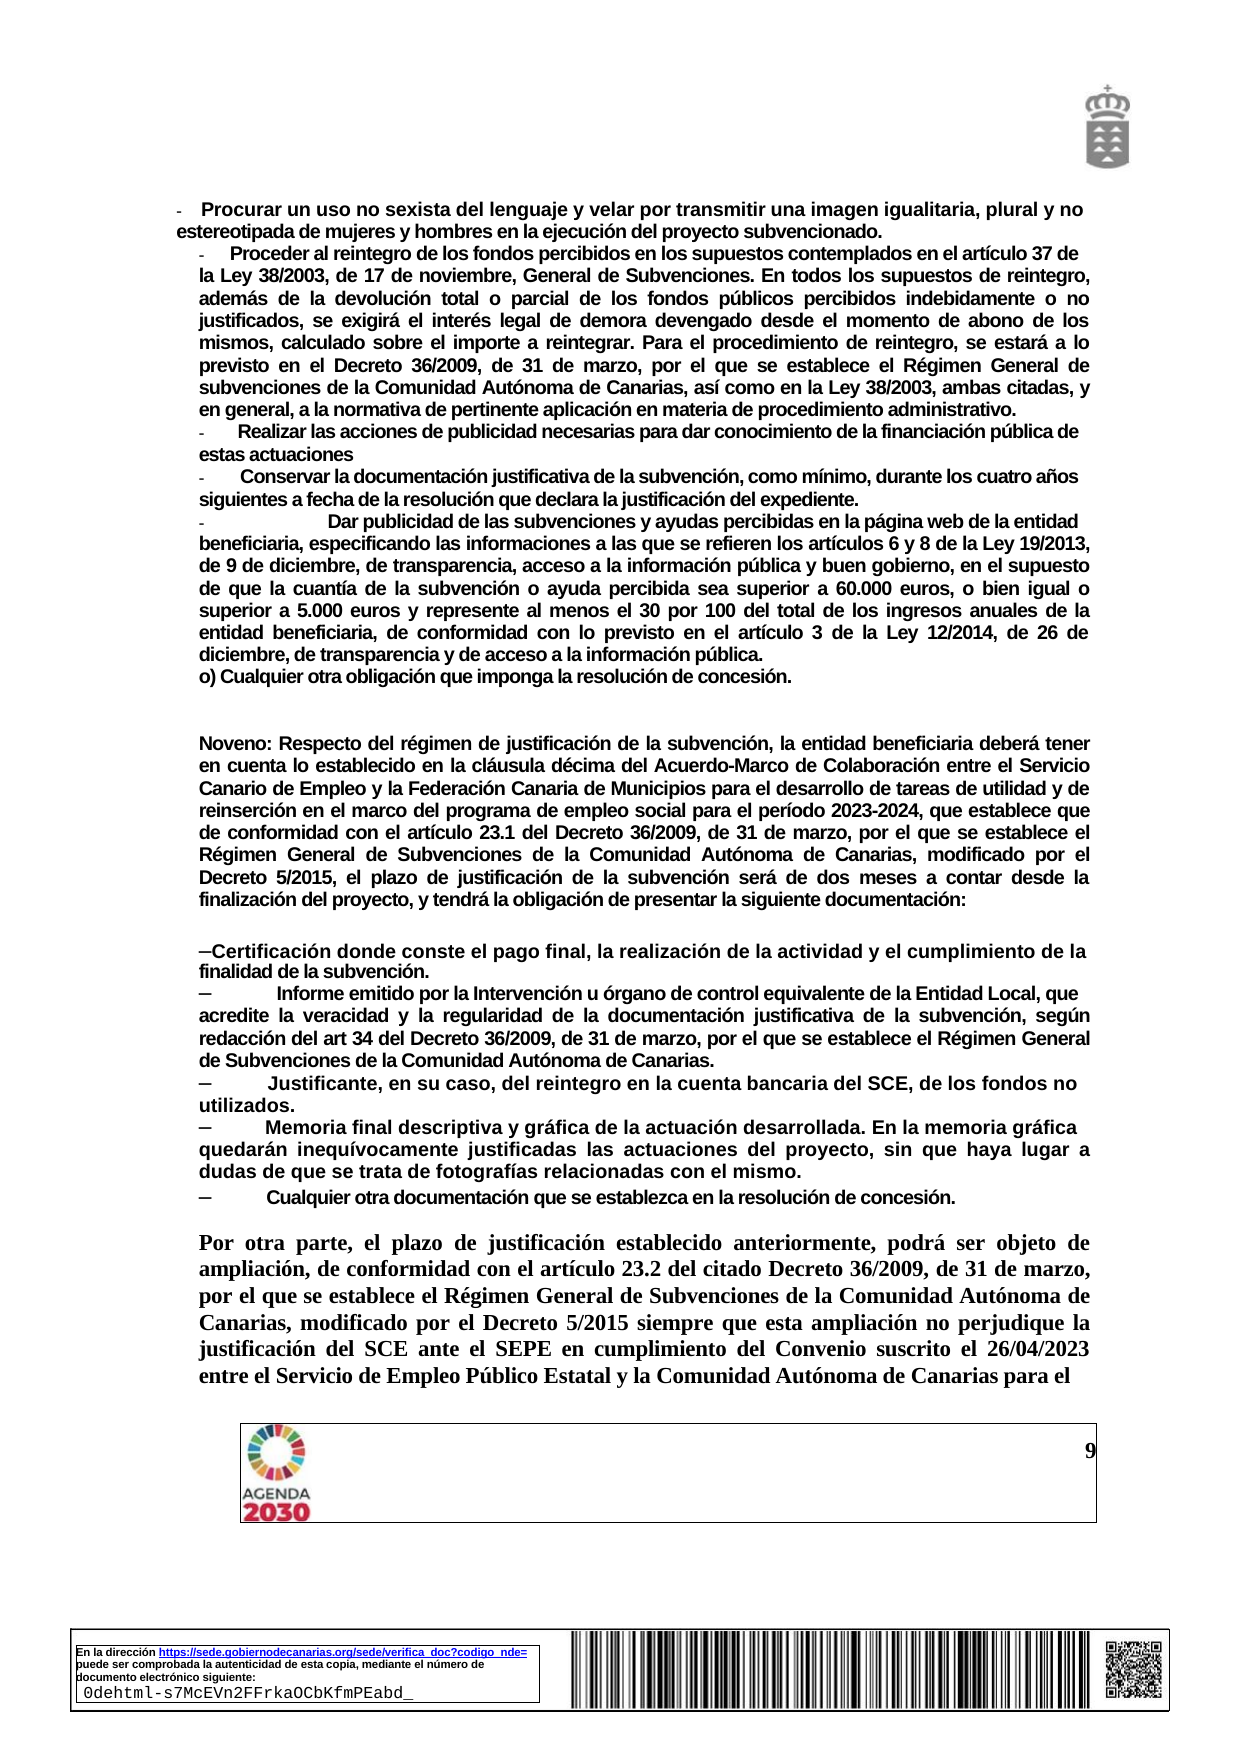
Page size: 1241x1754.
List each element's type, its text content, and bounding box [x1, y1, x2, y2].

text Por otra parte, el plazo de justificación establecido anteriormente, podrá ser objeto de ampliación, de conformidad con el artículo 23.2 del citado Decreto 36/2009, de 31 de marzo, por el que se establece el Régimen General de Subvenciones de la Comunidad Autónoma de Canarias, modificado por el Decreto 5/2015 siempre que esta ampliación no perjudique la justificación del SCE ante el SEPE en cumplimiento del Convenio suscrito el 26/04/2023 entre el Servicio de Empleo Público Estatal y la Comunidad Autónoma de Canarias para el [198, 1229, 1091, 1389]
text - Realizar las acciones de publicidad necesarias para dar conocimiento de la financiación pública de estas actuaciones [198, 421, 1091, 466]
text En la dirección https://sede.gobiernodecanarias.org/sede/verifica_doc?codigo_nde= puede ser comprobada la autenticidad de esta copia, mediante el número de documento electrónico siguiente: [77, 1646, 539, 1683]
text – Memoria final descriptiva y gráfica de la actuación desarrollada. En la memoria gráfica quedarán inequívocamente justificadas las actuaciones del proyecto, sin que haya lugar a dudas de que se trata de fotografías relacionadas con el mismo. [198, 1117, 1091, 1183]
picture [1083, 83, 1132, 172]
text finalidad de la subvención. [198, 962, 1151, 983]
text - Procurar un uso no sexista del lenguaje y velar por transmitir una imagen igualitaria, plural y no [176, 198, 1151, 221]
text – Cualquier otra documentación que se establezca en la resolución de concesión. [198, 1186, 1151, 1209]
picture [71, 1630, 1169, 1711]
text o) Cualquier otra obligación que imponga la resolución de concesión. [198, 666, 1151, 688]
text 0dehtml-s7McEVn2FFrkaOCbKfmPEabd_ [83, 1684, 539, 1702]
text Noveno: Respecto del régimen de justificación de la subvención, la entidad beneficiaria deberá tener en cuenta lo establecido en la cláusula décima del Acuerdo-Marco de Colaboración entre el Servicio Canario de Empleo y la Federación Canaria de Municipios para el desarrollo de tareas de utilidad y de reinserción en el marco del programa de empleo social para el período 2023-2024, que establece que de conformidad con el artículo 23.1 del Decreto 36/2009, de 31 de marzo, por el que se establece el Régimen General de Subvenciones de la Comunidad Autónoma de Canarias, modificado por el Decreto 5/2015, el plazo de justificación de la subvención será de dos meses a contar desde la finalización del proyecto, y tendrá la obligación de presentar la siguiente documentación: [198, 733, 1091, 911]
text estereotipada de mujeres y hombres en la ejecución del proyecto subvencionado. [176, 221, 1151, 243]
text – Certificación donde conste el pago final, la realización de la actividad y el cumplimiento de la [198, 941, 1151, 962]
text – Informe emitido por la Intervención u órgano de control equivalente de la Entidad Local, que acredite la veracidad y la regularidad de la documentación justificativa de la subvención, según redacción del art 34 del Decreto 36/2009, de 31 de marzo, por el que se establece el Régimen General de Subvenciones de la Comunidad Autónoma de Canarias. [198, 983, 1091, 1072]
text - Proceder al reintegro de los fondos percibidos en los supuestos contemplados en el artículo 37 de la Ley 38/2003, de 17 de noviembre, General de Subvenciones. En todos los supuestos de reintegro, además de la devolución total o parcial de los fondos públicos percibidos indebidamente o no justificados, se exigirá el interés legal de demora devengado desde el momento de abono de los mismos, calculado sobre el importe a reintegrar. Para el procedimiento de reintegro, se estará a lo previsto en el Decreto 36/2009, de 31 de marzo, por el que se establece el Régimen General de subvenciones de la Comunidad Autónoma de Canarias, así como en la Ley 38/2003, ambas citadas, y en general, a la normativa de pertinente aplicación en materia de procedimiento administrativo. [198, 243, 1091, 421]
table_header 9 [313, 1424, 1096, 1522]
text – Justificante, en su caso, del reintegro en la cuenta bancaria del SCE, de los fondos no utilizados. [198, 1072, 1091, 1117]
text - Conservar la documentación justificativa de la subvención, como mínimo, durante los cuatro años siguientes a fecha de la resolución que declara la justificación del expediente. [198, 466, 1091, 511]
picture [241, 1424, 313, 1522]
text - Dar publicidad de las subvenciones y ayudas percibidas en la página web de la entidad beneficiaria, especificando las informaciones a las que se refieren los artículos 6 y 8 de la Ley 19/2013, de 9 de diciembre, de transparencia, acceso a la información pública y buen gobierno, en el supuesto de que la cuantía de la subvención o ayuda percibida sea superior a 60.000 euros, o bien igual o superior a 5.000 euros y represente al menos el 30 por 100 del total de los ingresos anuales de la entidad beneficiaria, de conformidad con lo previsto en el artículo 3 de la Ley 12/2014, de 26 de diciembre, de transparencia y de acceso a la información pública. [198, 511, 1091, 666]
